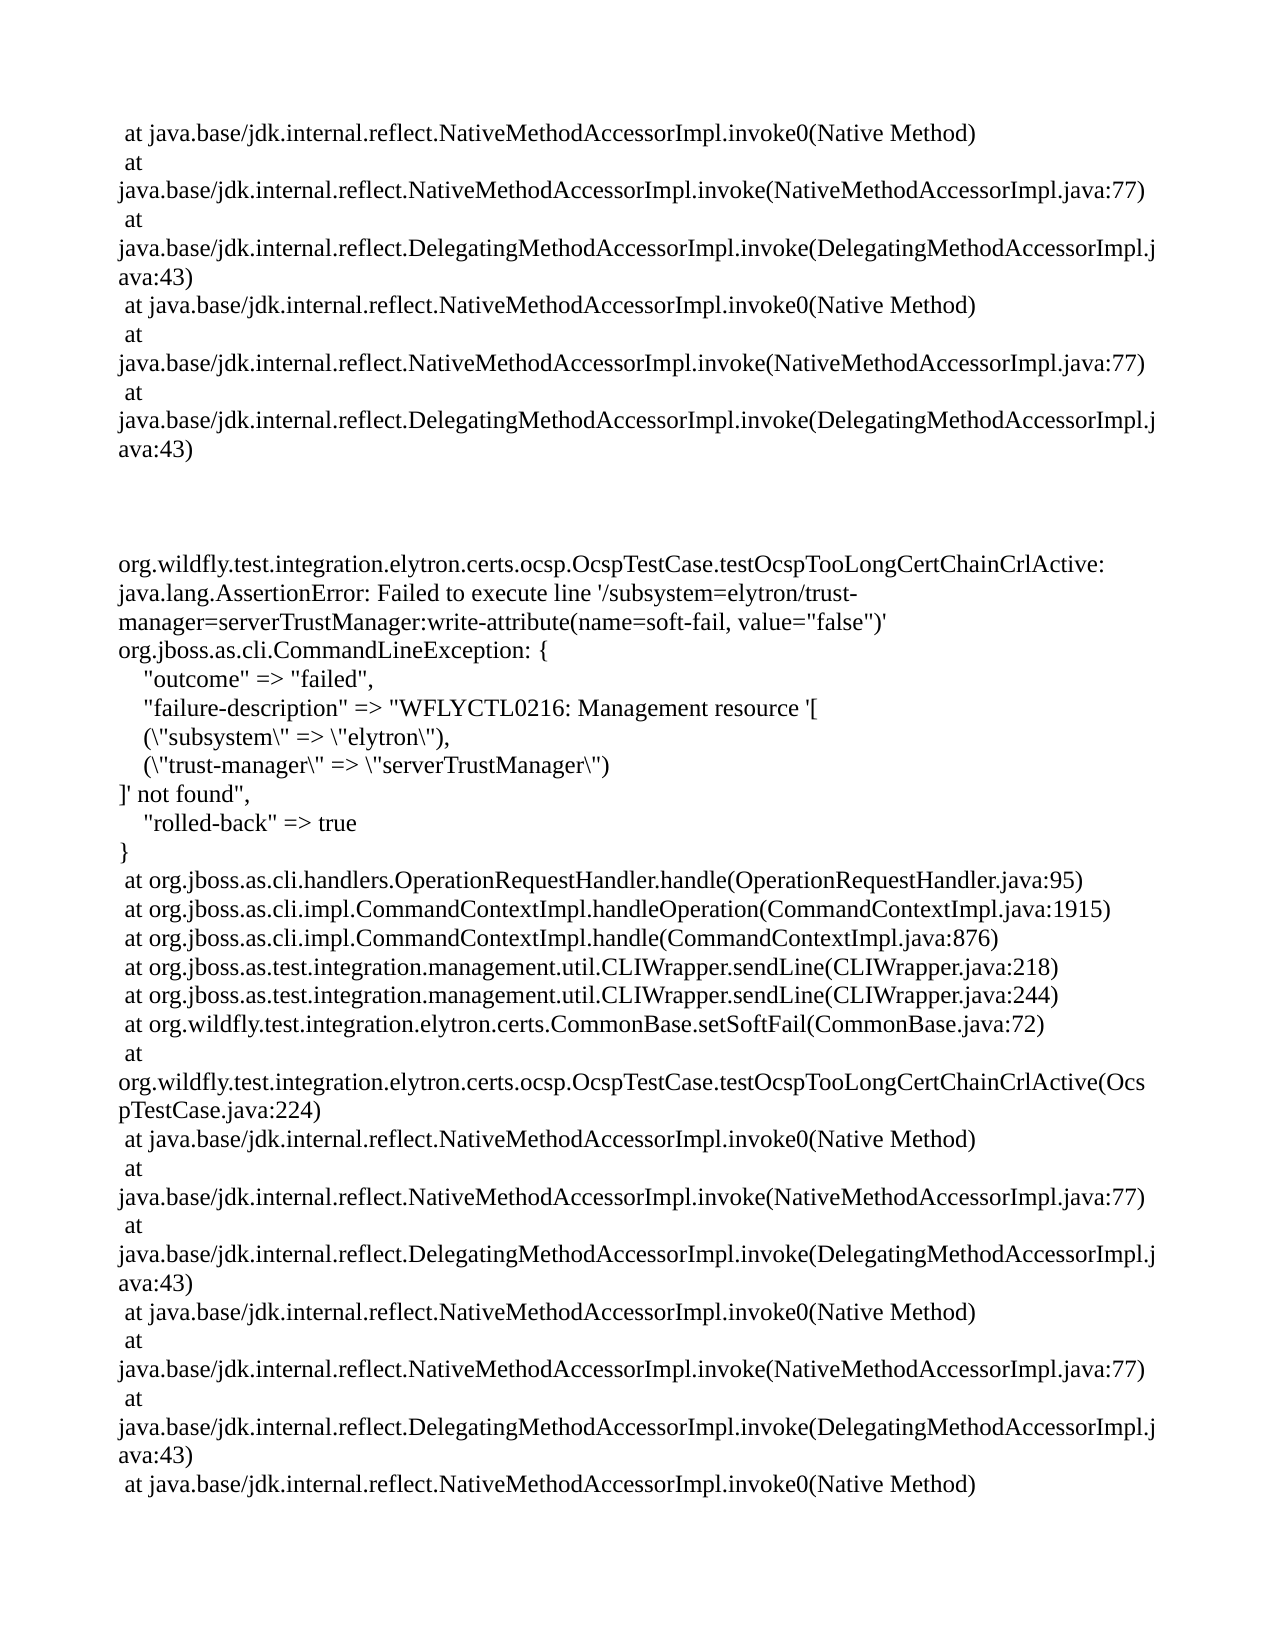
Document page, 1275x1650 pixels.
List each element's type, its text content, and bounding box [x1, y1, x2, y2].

text "failure-description" => "WFLYCTL0216: Management resource '[ [118, 693, 1157, 722]
text at org.jboss.as.cli.impl.CommandContextImpl.handleOperation(CommandContextImpl.java:1915) [118, 894, 1157, 923]
text at org.wildfly.test.integration.elytron.certs.ocsp.OcspTestCase.testOcspTooLongCertChainCrlActive(OcspTestCase.java:224) [118, 1038, 1157, 1124]
text at java.base/jdk.internal.reflect.DelegatingMethodAccessorImpl.invoke(DelegatingMethodAccessorImpl.java:43) [118, 377, 1157, 463]
text at java.base/jdk.internal.reflect.NativeMethodAccessorImpl.invoke0(Native Method) [118, 1297, 1157, 1326]
text at org.wildfly.test.integration.elytron.certs.CommonBase.setSoftFail(CommonBase.java:72) [118, 1009, 1157, 1038]
text ]' not found", [118, 779, 1157, 808]
text at java.base/jdk.internal.reflect.NativeMethodAccessorImpl.invoke(NativeMethodAccessorImpl.java:77) [118, 319, 1157, 377]
text org.wildfly.test.integration.elytron.certs.ocsp.OcspTestCase.testOcspTooLongCertChainCrlActive: java.lang.AssertionError: Failed to execute line '/subsystem=elytron/trust-manager=serverTrustManager:write-attribute(name=soft-fail, value="false")' [118, 549, 1157, 636]
text (\"trust-manager\" => \"serverTrustManager\") [118, 751, 1157, 779]
text at java.base/jdk.internal.reflect.NativeMethodAccessorImpl.invoke(NativeMethodAccessorImpl.java:77) [118, 1326, 1157, 1383]
text org.jboss.as.cli.CommandLineException: { [118, 636, 1157, 664]
text "rolled-back" => true [118, 808, 1157, 837]
text } [118, 837, 1157, 866]
text "outcome" => "failed", [118, 664, 1157, 693]
text at org.jboss.as.cli.handlers.OperationRequestHandler.handle(OperationRequestHandler.java:95) [118, 866, 1157, 894]
text at java.base/jdk.internal.reflect.NativeMethodAccessorImpl.invoke(NativeMethodAccessorImpl.java:77) [118, 1153, 1157, 1211]
text at java.base/jdk.internal.reflect.NativeMethodAccessorImpl.invoke0(Native Method) [118, 1469, 1157, 1498]
text at java.base/jdk.internal.reflect.NativeMethodAccessorImpl.invoke(NativeMethodAccessorImpl.java:77) [118, 147, 1157, 204]
text at org.jboss.as.cli.impl.CommandContextImpl.handle(CommandContextImpl.java:876) [118, 923, 1157, 952]
text at java.base/jdk.internal.reflect.NativeMethodAccessorImpl.invoke0(Native Method) [118, 1124, 1157, 1153]
text at java.base/jdk.internal.reflect.DelegatingMethodAccessorImpl.invoke(DelegatingMethodAccessorImpl.java:43) [118, 1211, 1157, 1297]
text at java.base/jdk.internal.reflect.NativeMethodAccessorImpl.invoke0(Native Method) [118, 291, 1157, 319]
text at java.base/jdk.internal.reflect.NativeMethodAccessorImpl.invoke0(Native Method) [118, 118, 1157, 147]
text (\"subsystem\" => \"elytron\"), [118, 722, 1157, 751]
text at java.base/jdk.internal.reflect.DelegatingMethodAccessorImpl.invoke(DelegatingMethodAccessorImpl.java:43) [118, 1383, 1157, 1469]
text at org.jboss.as.test.integration.management.util.CLIWrapper.sendLine(CLIWrapper.java:244) [118, 981, 1157, 1009]
text at org.jboss.as.test.integration.management.util.CLIWrapper.sendLine(CLIWrapper.java:218) [118, 952, 1157, 981]
text at java.base/jdk.internal.reflect.DelegatingMethodAccessorImpl.invoke(DelegatingMethodAccessorImpl.java:43) [118, 204, 1157, 291]
